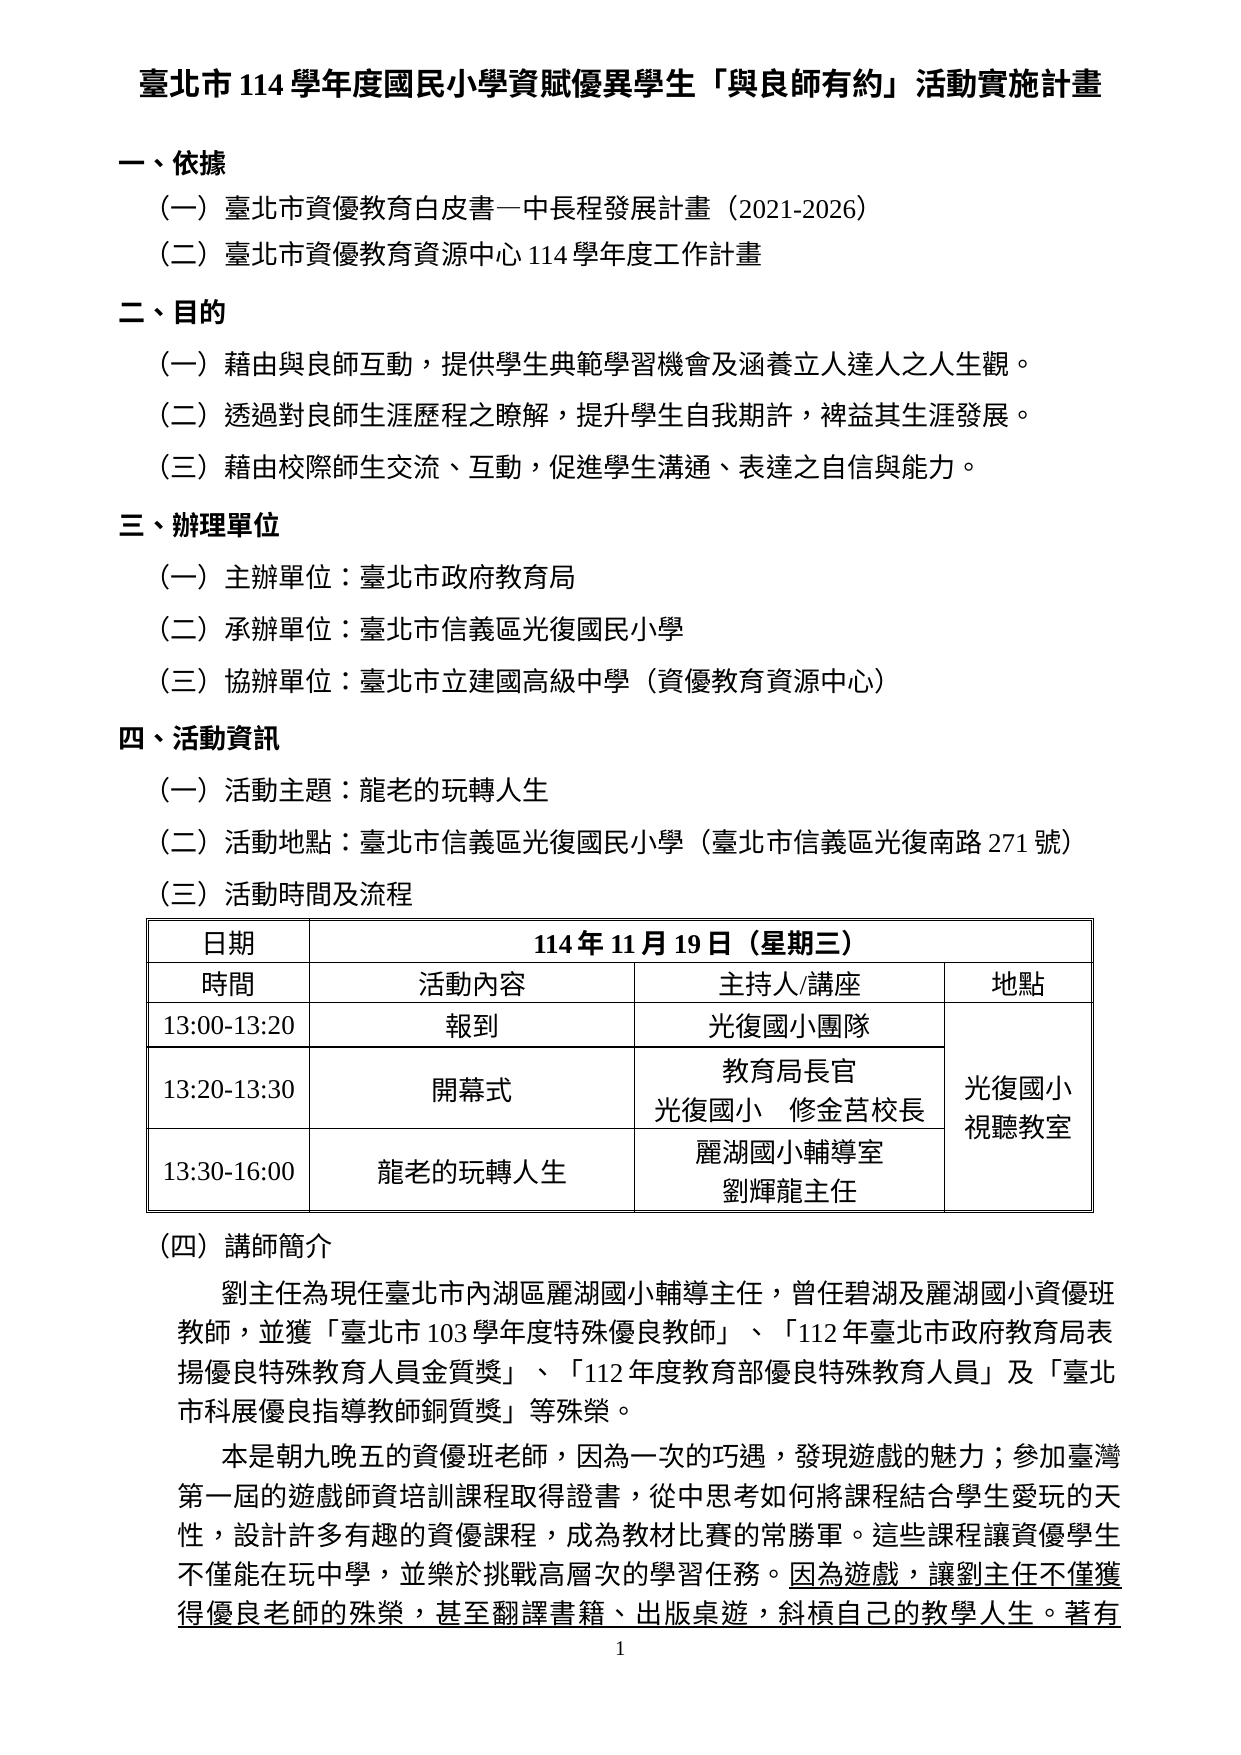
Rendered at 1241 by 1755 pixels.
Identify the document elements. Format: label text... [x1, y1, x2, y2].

text （二）活動地點：臺北市信義區光復國民小學（臺北市信義區光復南路271號） [143, 821, 1122, 860]
table_cell 時間 [149, 963, 309, 1002]
text （一）藉由與良師互動，提供學生典範學習機會及涵養立人達人之人生觀。 [143, 343, 1122, 382]
table_cell 地點 [945, 963, 1091, 1002]
table_cell 龍老的玩轉人生 [310, 1129, 634, 1210]
table_cell 教育局長官 光復國小 修金莒校長 [635, 1048, 944, 1128]
text 本是朝九晚五的資優班老師，因為一次的巧遇，發現遊戲的魅力；參加臺灣第一屆的遊戲師資培訓課程取得證書，從中思考如何將課程結合學生愛玩的天性，設計許多有趣的資優課程，成為教材比賽的常勝軍。這些課程讓資優學生不僅能在玩中學，並樂於挑戰高層次的學習任務。因為遊戲，讓劉主任不僅獲得優良老師的殊榮，甚至翻譯書籍、出版桌遊，斜槓自己的教學人生。著有 [177, 1435, 1122, 1632]
text 一、依據 [118, 142, 1122, 181]
text 三、辦理單位 [118, 504, 1122, 543]
text （二）透過對良師生涯歷程之瞭解，提升學生自我期許，裨益其生涯發展。 [143, 394, 1122, 434]
text （一）臺北市資優教育白皮書—中長程發展計畫（2021-2026） [143, 187, 1122, 227]
text （三）藉由校際師生交流、互動，促進學生溝通、表達之自信與能力。 [143, 446, 1122, 485]
text （二）臺北市資優教育資源中心114學年度工作計畫 [143, 233, 1122, 272]
text 臺北市114學年度國民小學資賦優異學生「與良師有約」活動實施計畫 [118, 59, 1122, 104]
text （四）講師簡介 [143, 1225, 1122, 1264]
text 四、活動資訊 [118, 717, 1122, 757]
table_cell 光復國小團隊 [635, 1003, 944, 1046]
table_cell 活動內容 [310, 963, 634, 1002]
table_cell 光復國小 視聽教室 [945, 1003, 1091, 1210]
table_header 日期 [149, 921, 309, 962]
text （一）主辦單位：臺北市政府教育局 [143, 556, 1122, 595]
table_cell 報到 [310, 1003, 634, 1046]
table_cell 主持人/講座 [635, 963, 944, 1002]
table_cell 13:30-16:00 [149, 1129, 309, 1210]
table_cell 13:20-13:30 [149, 1048, 309, 1128]
table_header 114年11月19日（星期三） [310, 921, 1091, 962]
table_cell 麗湖國小輔導室 劉輝龍主任 [635, 1129, 944, 1210]
text （二）承辦單位：臺北市信義區光復國民小學 [143, 608, 1122, 647]
table_cell 13:00-13:20 [149, 1003, 309, 1046]
text 二、目的 [118, 291, 1122, 330]
text （三）協辦單位：臺北市立建國高級中學（資優教育資源中心） [143, 659, 1122, 699]
text （三）活動時間及流程 [143, 873, 1122, 912]
table_cell 開幕式 [310, 1048, 634, 1128]
text 劉主任為現任臺北市內湖區麗湖國小輔導主任，曾任碧湖及麗湖國小資優班教師，並獲「臺北市103學年度特殊優良教師」、「112年臺北市政府教育局表揚優良特殊教育人員金質獎」、「112年度教育部優良特殊教育人員」及「臺北市科展優良指導教師銅質獎」等殊榮。 [177, 1272, 1122, 1429]
text （一）活動主題：龍老的玩轉人生 [143, 769, 1122, 808]
